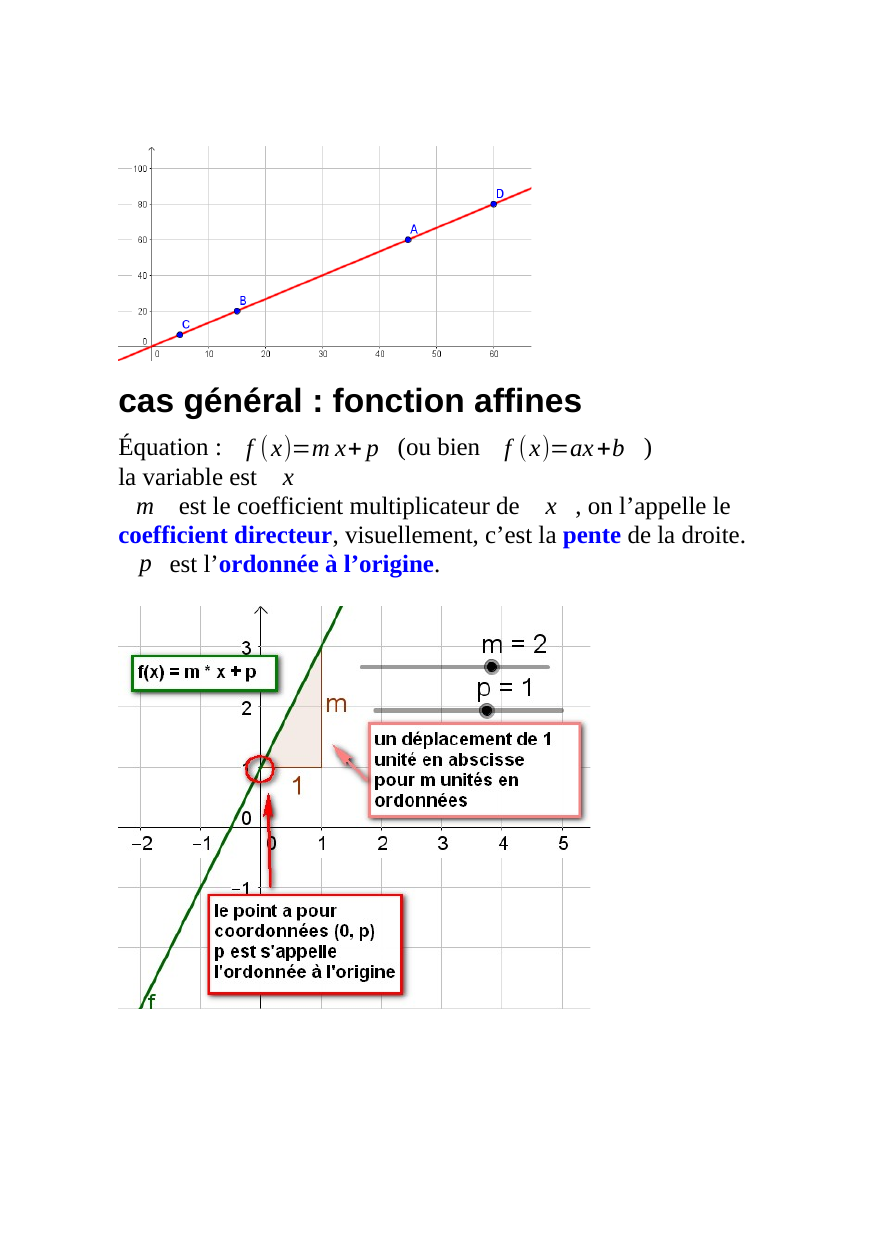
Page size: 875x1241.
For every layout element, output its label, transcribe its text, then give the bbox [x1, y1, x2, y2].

text Équation : (ou bien ) [118, 432, 756, 462]
picture [118, 606, 591, 1009]
picture [118, 146, 532, 361]
text la variable est [118, 462, 756, 491]
text est le coefficient multiplicateur de , on l’appelle le coefficient directeur, visuellement, c’est la pente de la droite. [118, 491, 756, 549]
text est l’ordonnée à l’origine. [118, 549, 756, 577]
subtitle cas général : fonction affines [118, 381, 756, 419]
